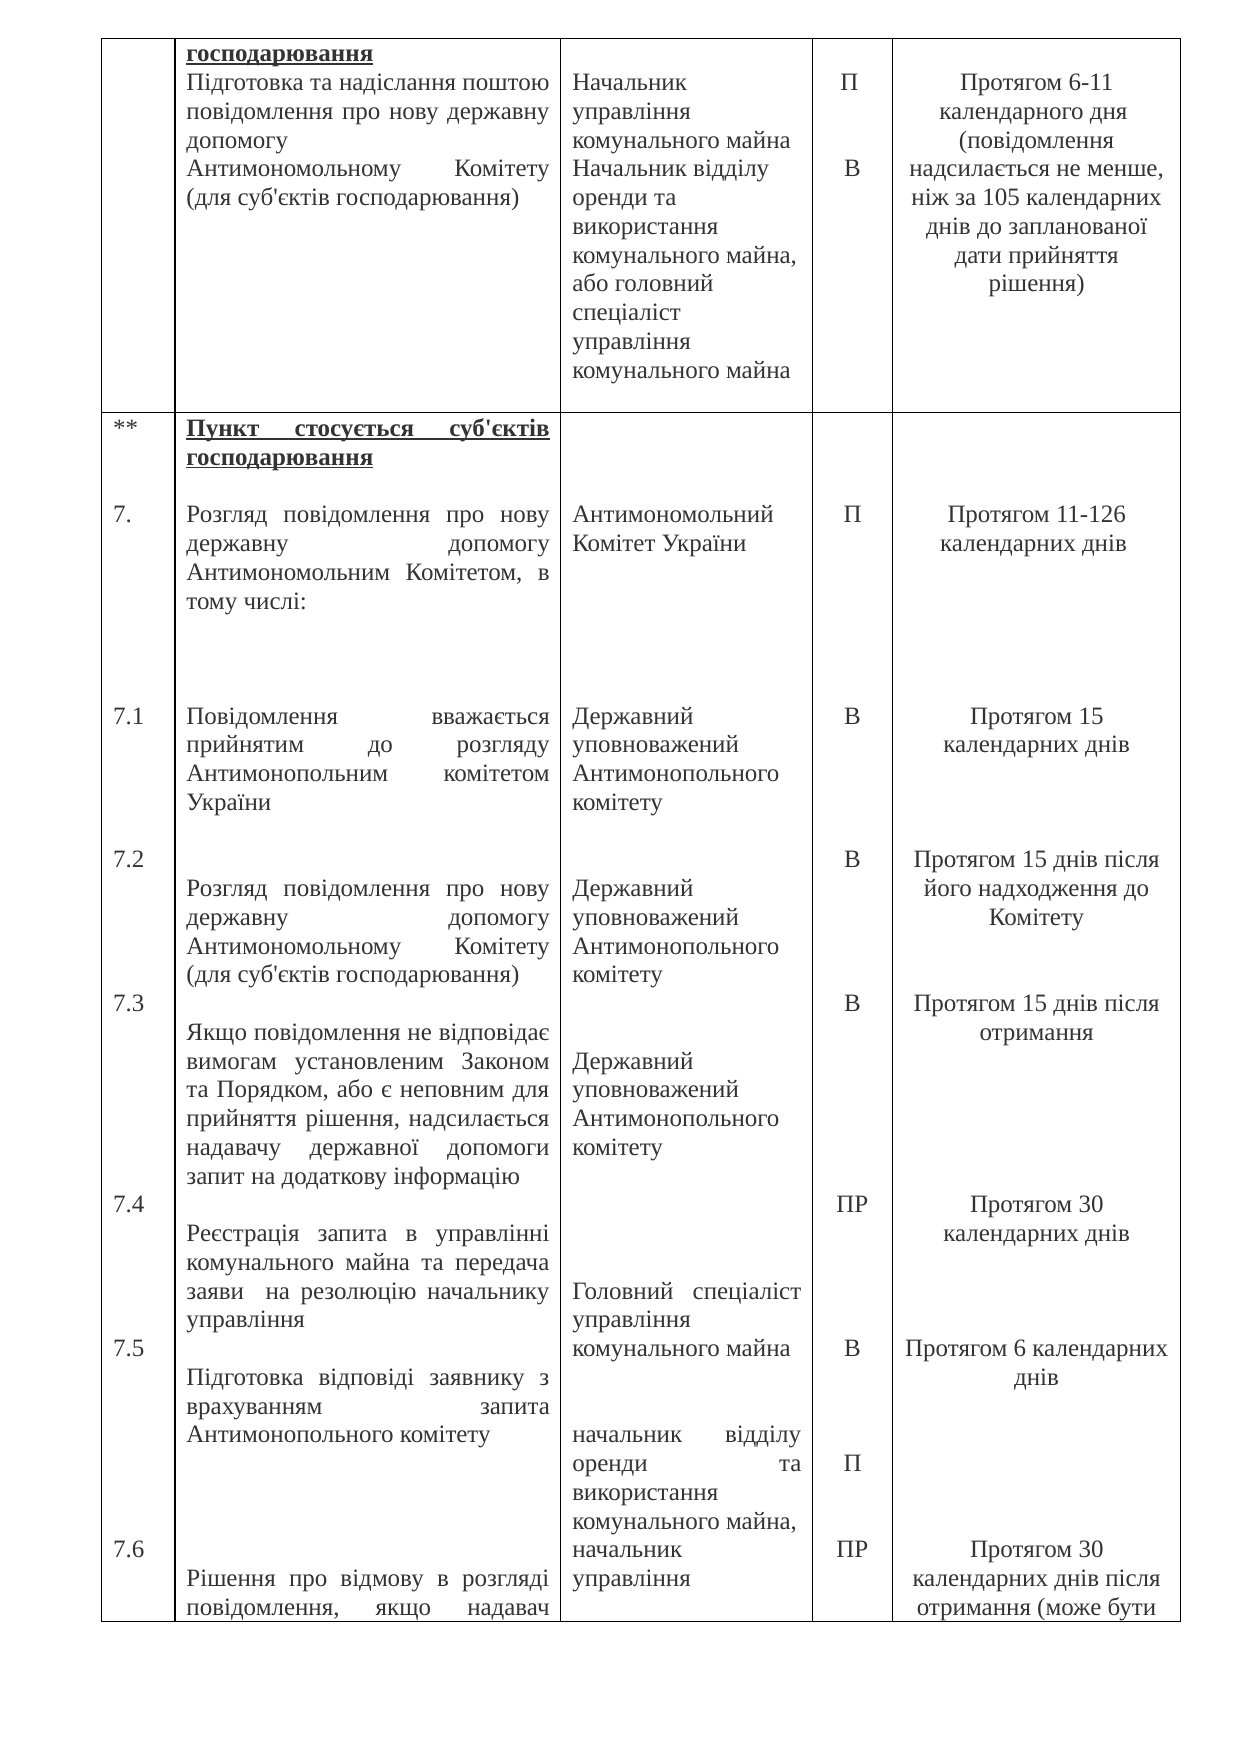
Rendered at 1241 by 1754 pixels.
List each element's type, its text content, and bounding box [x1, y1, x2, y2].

table_cell [102, 39, 174, 412]
table_cell ** 7. 7.1 7.2 7.3 7.4 7.5 7.6 [102, 413, 174, 1621]
table_cell П В В В ПР В П ПР [813, 413, 892, 1621]
table_cell Протягом 11-126 календарних днів Протягом 15 календарних днів Протягом 15 днів після його надходження до Комітету Протягом 15 днів після отримання Протягом 30 календарних днів Протягом 6 календарних днів Протягом 30 календарних днів після отримання (може бути [893, 413, 1180, 1621]
table_cell Протягом 6-11 календарного дня (повідомлення надсилається не менше, ніж за 105 календарних днів до запланованої дати прийняття рішення) [893, 39, 1180, 412]
table_cell господарювання Підготовка та надіслання поштою повідомлення про нову державну допомогу Антимономольному Комітету (для суб'єктів господарювання) [176, 39, 560, 412]
table_cell П В [813, 39, 892, 412]
table_cell Начальник управління комунального майна Начальник відділу оренди та використання комунального майна, або головний спеціаліст управління комунального майна [561, 39, 812, 412]
table_cell Антимономольний Комітет України Державний уповноважений Антимонопольного комітету Державний уповноважений Антимонопольного комітету Державний уповноважений Антимонопольного комітету Головний спеціаліст управління комунального майна начальник відділу оренди та використання комунального майна, начальник управління [561, 413, 812, 1621]
table_cell Пункт стосується суб'єктів господарювання Розгляд повідомлення про нову державну допомогу Антимономольним Комітетом, в тому числі: Повідомлення вважається прийнятим до розгляду Антимонопольним комітетом України Розгляд повідомлення про нову державну допомогу Антимономольному Комітету (для суб'єктів господарювання) Якщо повідомлення не відповідає вимогам установленим Законом та Порядком, або є неповним для прийняття рішення, надсилається надавачу державної допомоги запит на додаткову інформацію Реєстрація запита в управлінні комунального майна та передача заяви на резолюцію начальнику управління Підготовка відповіді заявнику з врахуванням запита Антимонопольного комітету Рішення про відмову в розгляді повідомлення, якщо надавач [176, 413, 560, 1621]
